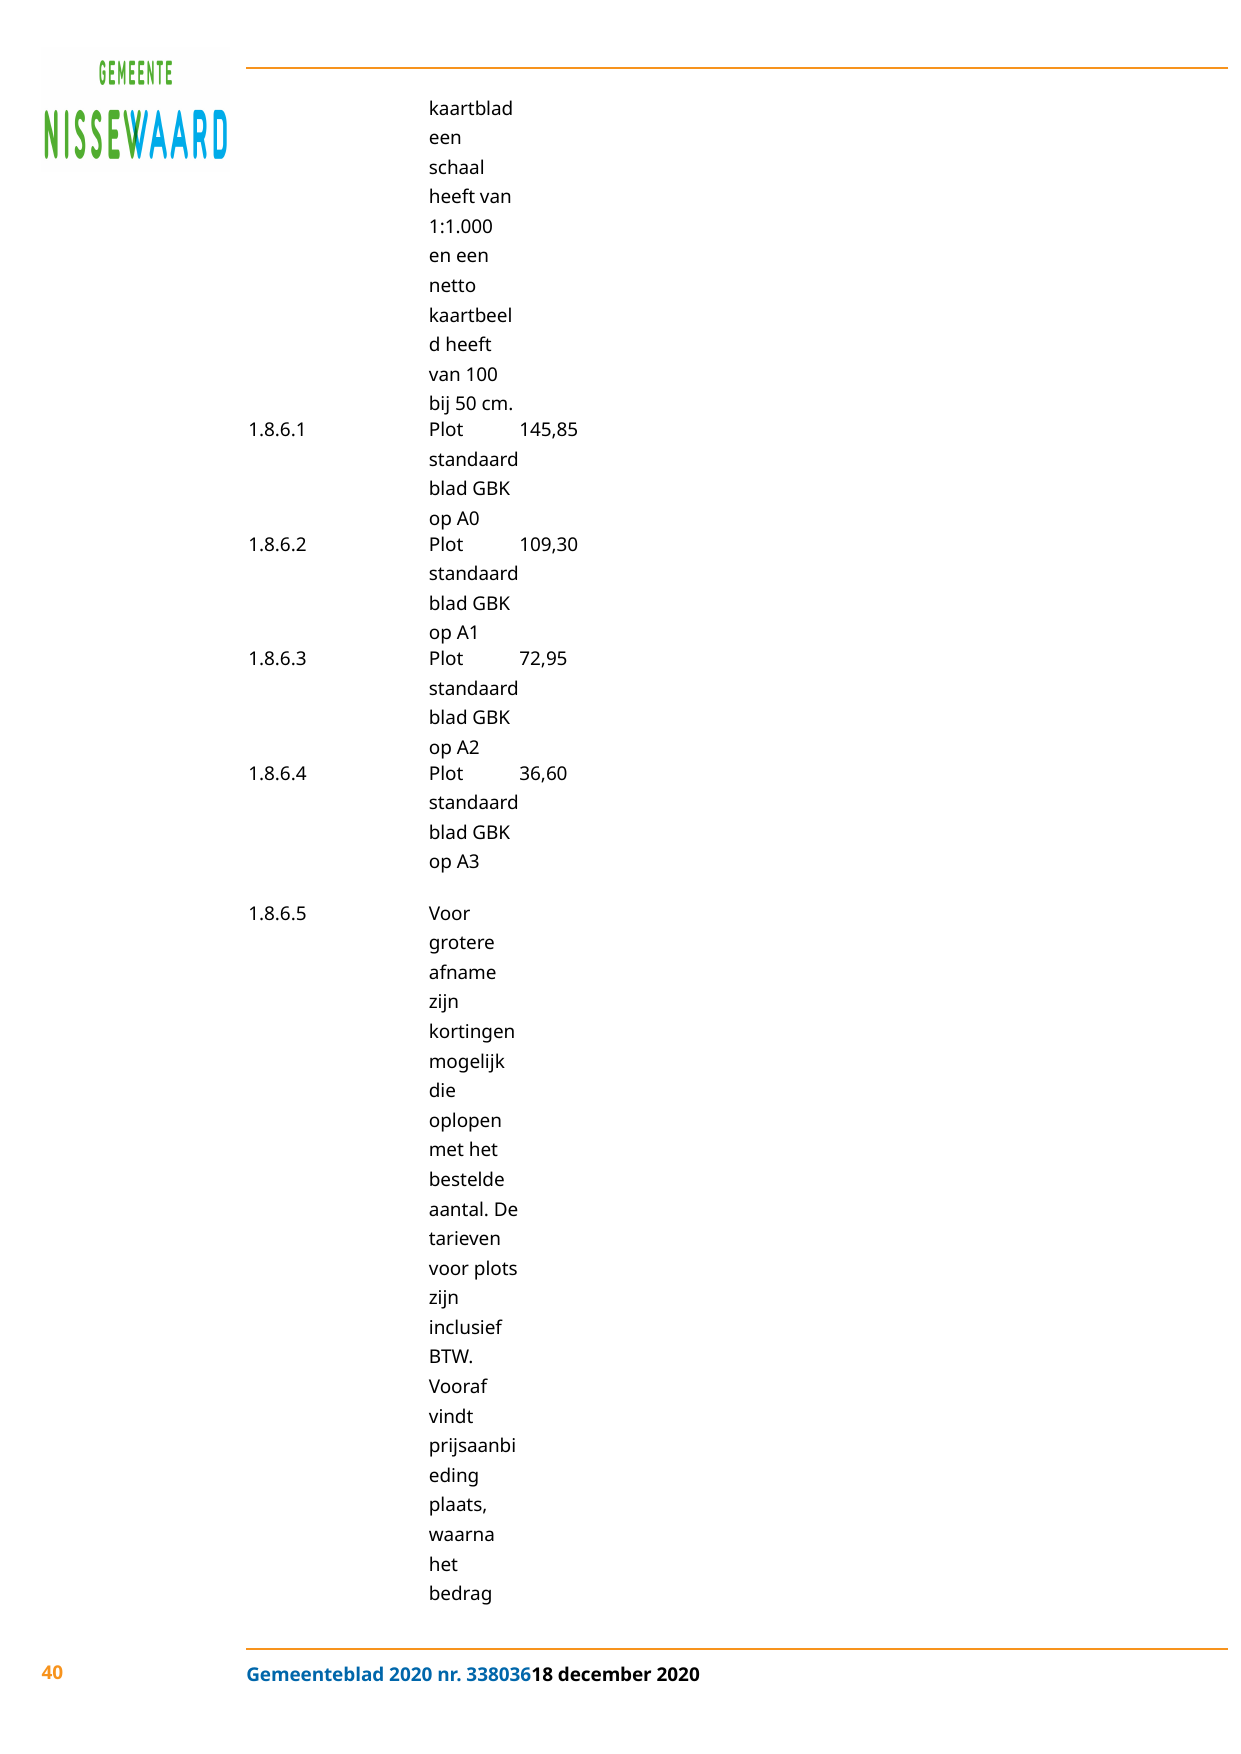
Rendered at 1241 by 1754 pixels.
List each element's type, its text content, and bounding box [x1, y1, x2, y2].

table_cell 109,30 [519, 531, 609, 645]
table_cell Plot standaardblad GBK op A3 [429, 760, 519, 874]
table_cell 72,95 [519, 645, 609, 760]
table_cell kaartblad een schaal heeft van 1:1.000 en een netto kaartbeeld heeft van 100 bij 50 cm. [429, 95, 519, 416]
table_cell Plot standaardblad GBK op A2 [429, 645, 519, 760]
table_cell 1.8.6.5 [248, 900, 338, 1606]
table_cell [338, 416, 429, 531]
table_cell [519, 900, 609, 1606]
table_cell [248, 95, 338, 416]
table_cell 36,60 [519, 760, 609, 874]
table_cell 1.8.6.3 [248, 645, 338, 760]
table_cell Voor grotere afname zijn kortingen mogelijk die oplopen met het bestelde aantal. De tarieven voor plots zijn inclusief BTW. Vooraf vindt prijsaanbieding plaats, waarna het bedrag [429, 900, 519, 1606]
table_cell [338, 645, 429, 760]
table_cell [338, 900, 429, 1606]
table_cell [338, 95, 429, 416]
table_cell [519, 95, 609, 416]
table_cell [338, 531, 429, 645]
table_cell Plot standaardblad GBK op A1 [429, 531, 519, 645]
table_cell 1.8.6.4 [248, 760, 338, 874]
table_cell 1.8.6.1 [248, 416, 338, 531]
table_cell [338, 874, 429, 900]
table_cell 145,85 [519, 416, 609, 531]
table_cell [519, 874, 609, 900]
table_cell [429, 874, 519, 900]
table_cell Plot standaardblad GBK op A0 [429, 416, 519, 531]
table_cell [338, 760, 429, 874]
table_cell [248, 874, 338, 900]
picture [41, 47, 231, 172]
table_cell 1.8.6.2 [248, 531, 338, 645]
